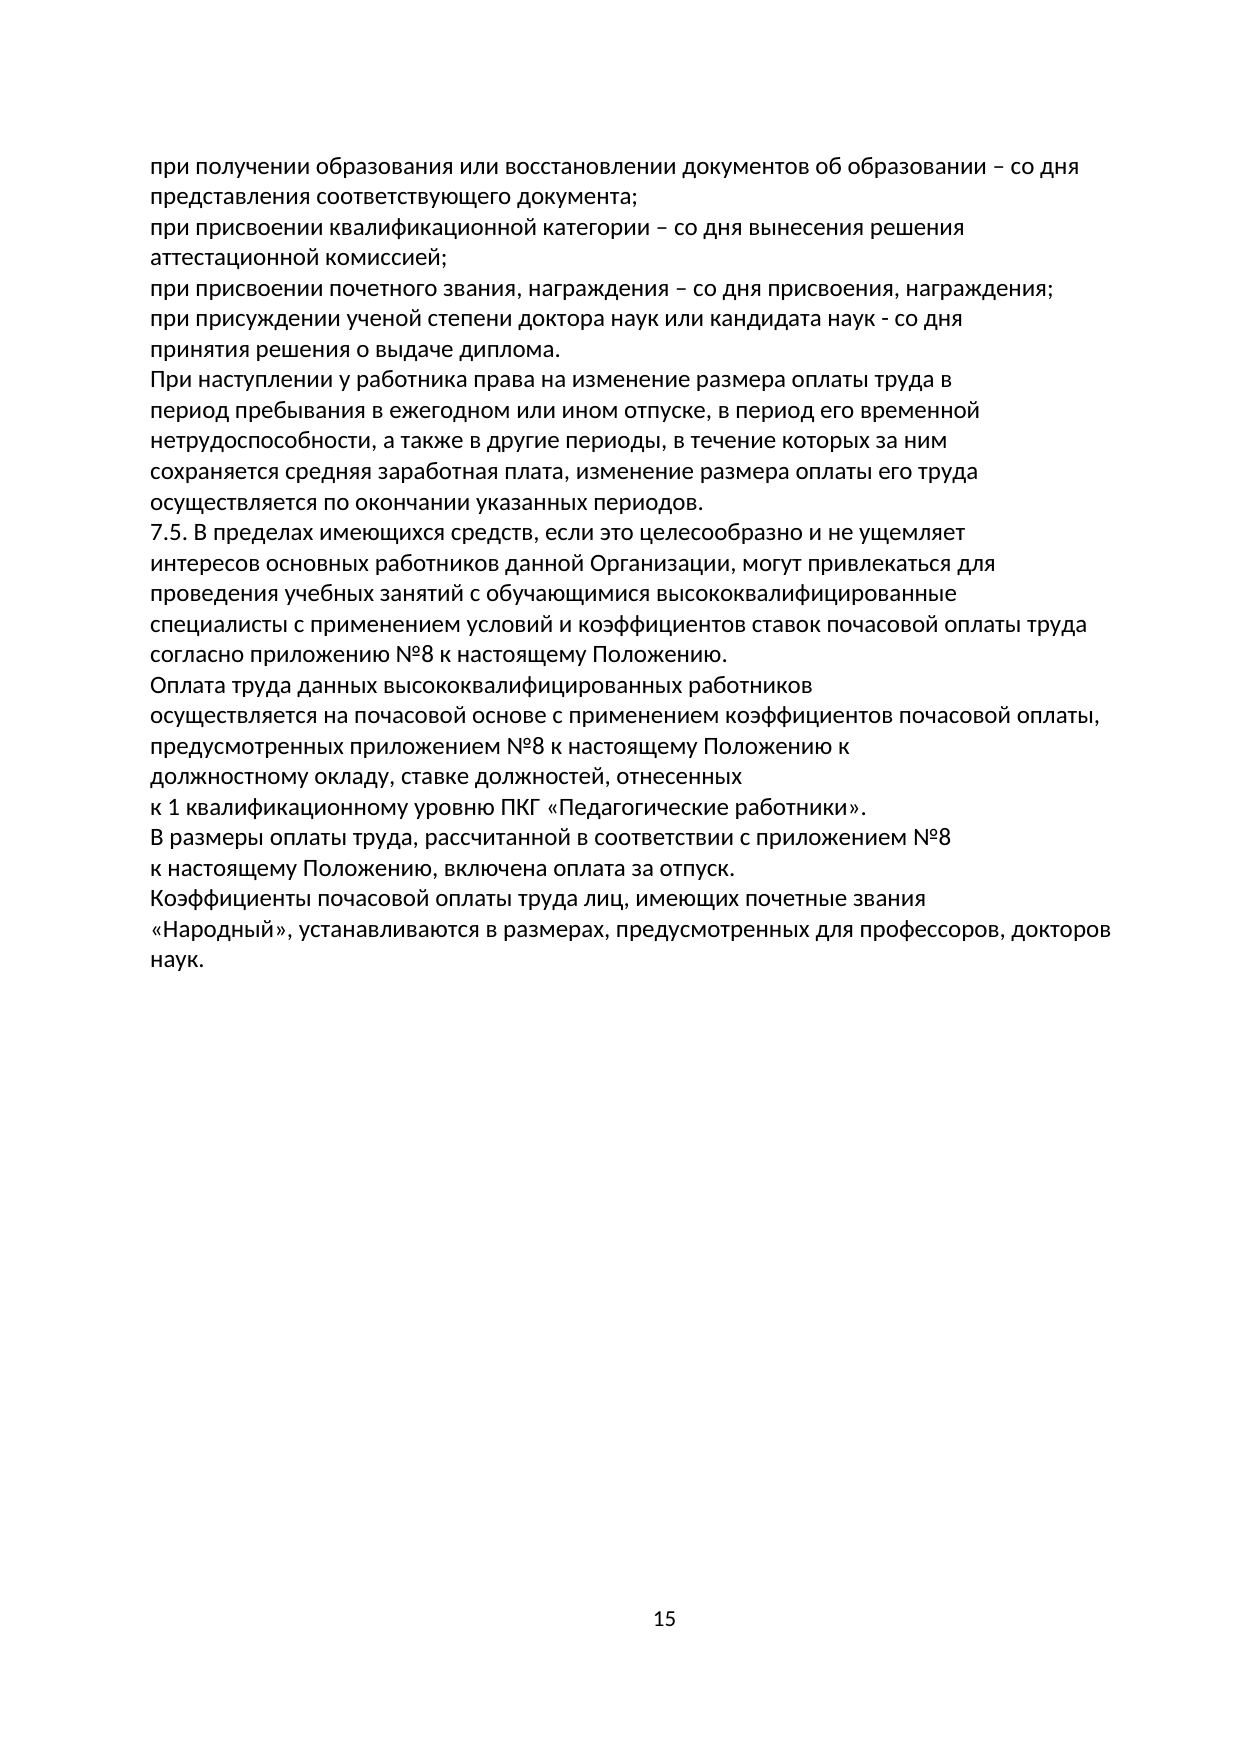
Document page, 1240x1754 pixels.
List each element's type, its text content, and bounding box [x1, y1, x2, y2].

text аттестационной комиссией; [150, 242, 1141, 272]
text В размеры оплаты труда, рассчитанной в соответствии с приложением №8 [150, 821, 1141, 852]
text осуществляется на почасовой основе с применением коэффициентов почасовой оплаты, предусмотренных приложением №8 к настоящему Положению к [150, 699, 1141, 760]
text при присвоении почетного звания, награждения – со дня присвоения, награждения; [150, 272, 1141, 303]
text Коэффициенты почасовой оплаты труда лиц, имеющих почетные звания [150, 882, 1141, 913]
text сохраняется средняя заработная плата, изменение размера оплаты его труда [150, 455, 1141, 486]
table_header [150, 1066, 814, 1094]
text При наступлении у работника права на изменение размера оплаты труда в [150, 364, 1141, 394]
text 7.5. В пределах имеющихся средств, если это целесообразно и не ущемляет [150, 516, 1141, 547]
text к 1 квалификационному уровню ПКГ «Педагогические работники». [150, 791, 1141, 821]
text при присуждении ученой степени доктора наук или кандидата наук - со дня [150, 303, 1141, 333]
text при присвоении квалификационной категории – со дня вынесения решения [150, 211, 1141, 242]
text интересов основных работников данной Организации, могут привлекаться для [150, 547, 1141, 577]
text специалисты с применением условий и коэффициентов ставок почасовой оплаты труда согласно приложению №8 к настоящему Положению. [150, 608, 1141, 669]
text осуществляется по окончании указанных периодов. [150, 486, 1141, 516]
table_header [814, 1066, 1147, 1094]
text нетрудоспособности, а также в другие периоды, в течение которых за ним [150, 425, 1141, 455]
text принятия решения о выдаче диплома. [150, 333, 1141, 364]
text при получении образования или восстановлении документов об образовании – со дня представления соответствующего документа; [150, 150, 1141, 211]
text проведения учебных занятий с обучающимися высококвалифицированные [150, 577, 1141, 608]
text «Народный», устанавливаются в размерах, предусмотренных для профессоров, докторов наук. [150, 913, 1141, 974]
text Оплата труда данных высококвалифицированных работников [150, 669, 1141, 699]
text должностному окладу, ставке должностей, отнесенных [150, 760, 1141, 791]
text период пребывания в ежегодном или ином отпуске, в период его временной [150, 394, 1141, 425]
text к настоящему Положению, включена оплата за отпуск. [150, 852, 1141, 882]
